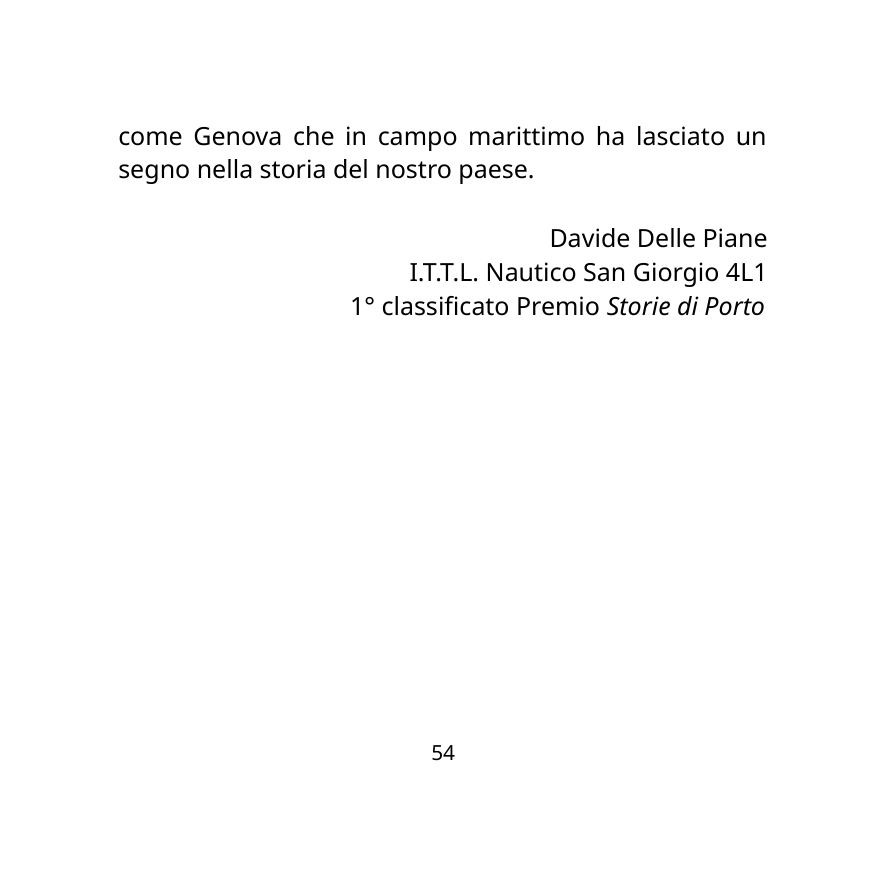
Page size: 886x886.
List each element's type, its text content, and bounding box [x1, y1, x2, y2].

text I.T.T.L. Nautico San Giorgio 4L1 [118, 254, 768, 288]
text come Genova che in campo marittimo ha lasciato un segno nella storia del nostro paese. [118, 118, 768, 186]
text 1° classificato Premio Storie di Porto [118, 288, 768, 322]
text Davide Delle Piane [118, 220, 768, 254]
